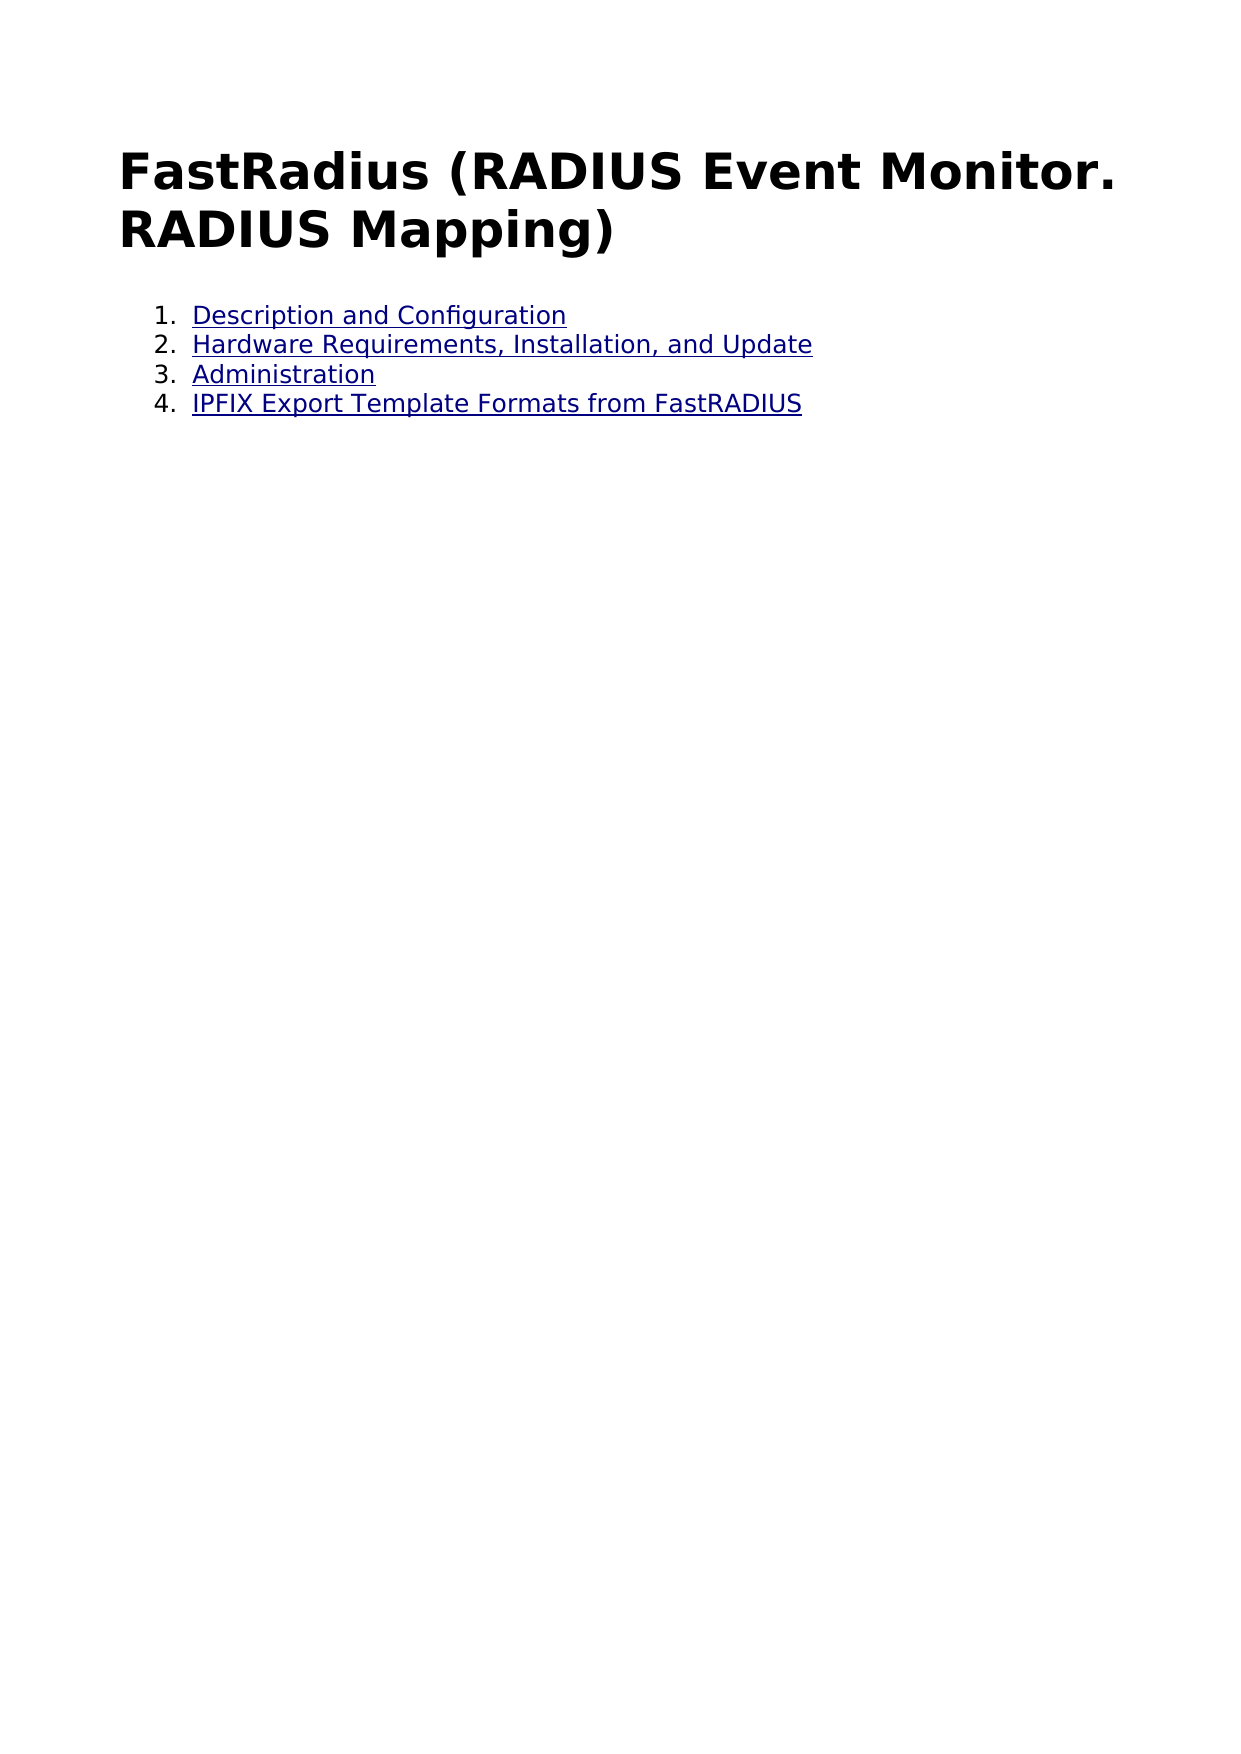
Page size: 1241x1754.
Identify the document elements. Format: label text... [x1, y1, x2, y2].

list Description and Configuration [177, 302, 1122, 331]
subtitle FastRadius (RADIUS Event Monitor. RADIUS Mapping) [118, 143, 1122, 259]
list Hardware Requirements, Installation, and Update [177, 331, 1122, 360]
list IPFIX Export Template Formats from FastRADIUS [177, 389, 1122, 418]
list Administration [177, 360, 1122, 389]
